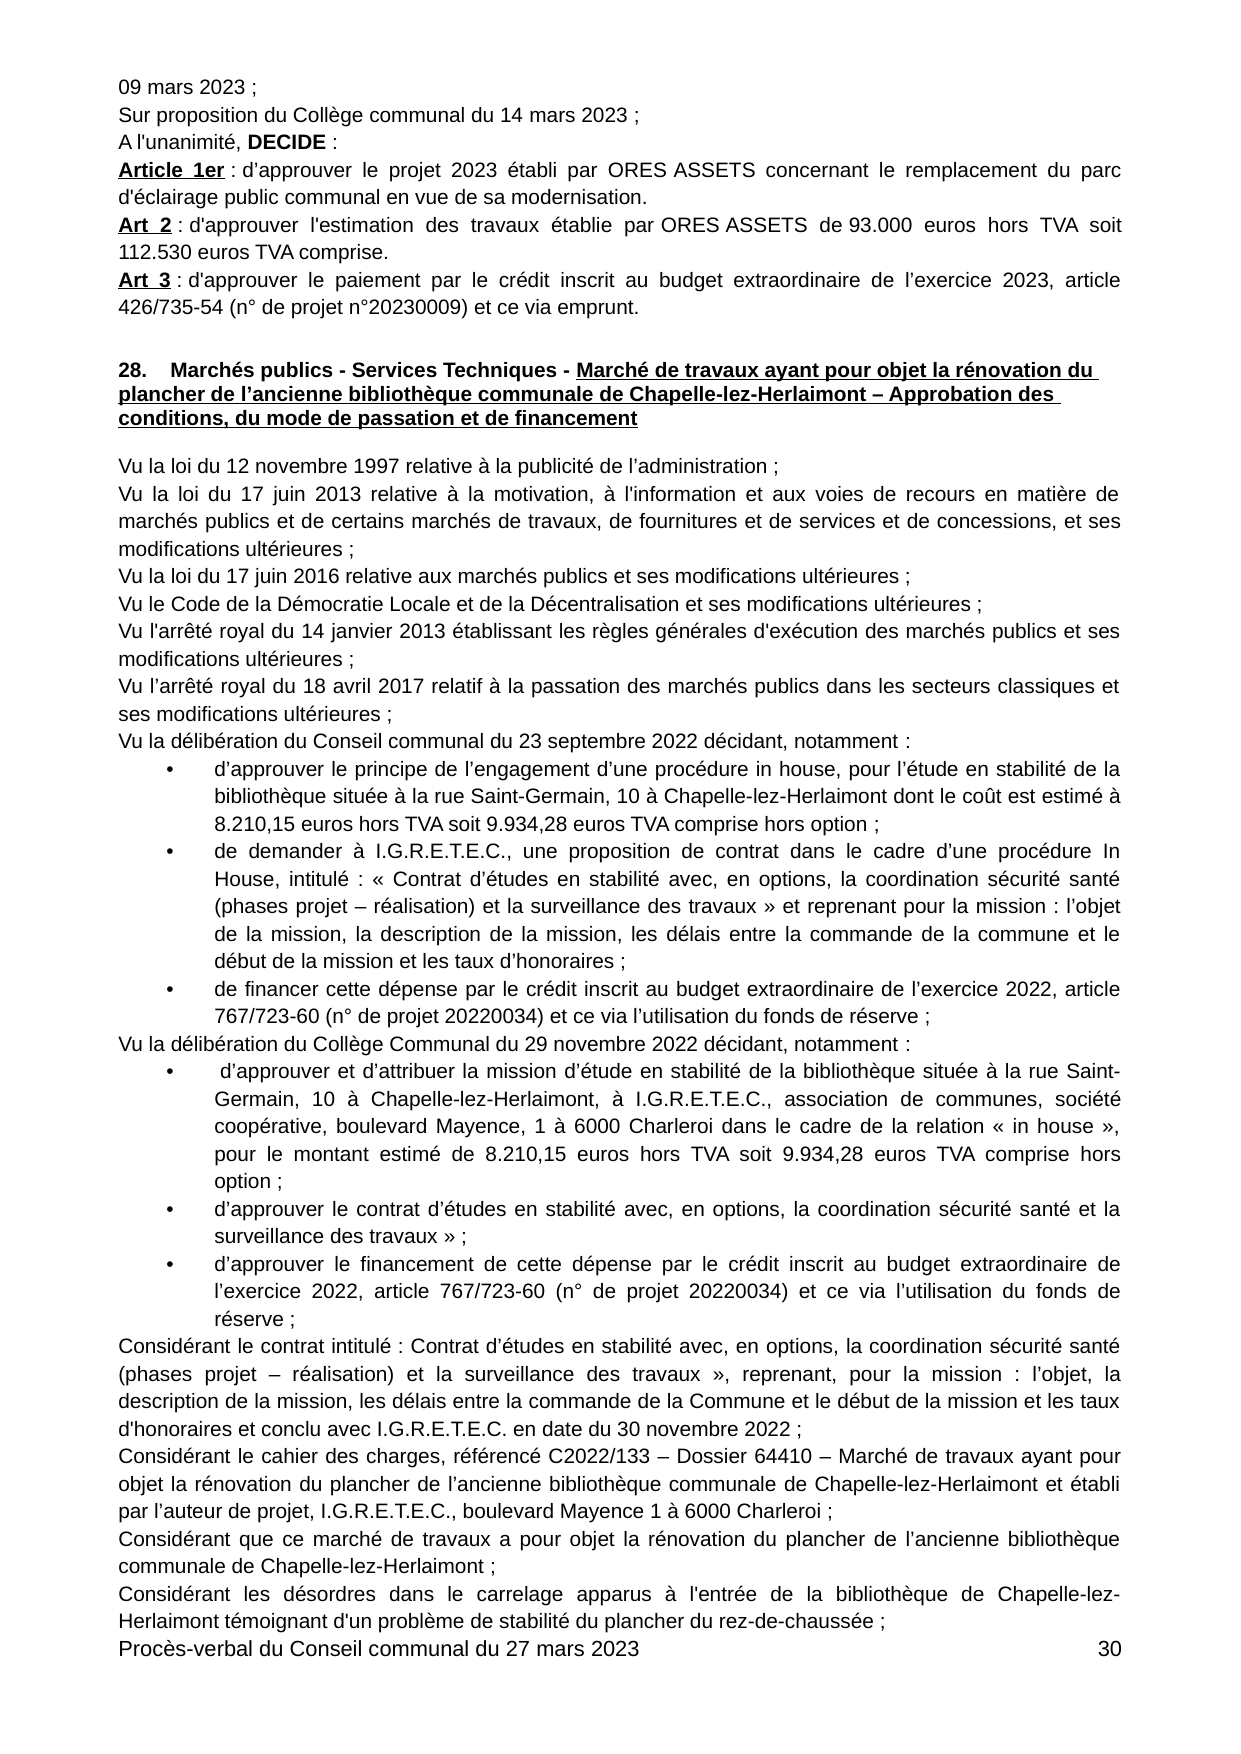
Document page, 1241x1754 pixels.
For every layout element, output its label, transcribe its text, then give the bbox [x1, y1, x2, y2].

text Vu l’arrêté royal du 18 avril 2017 relatif à la passation des marchés publics dans les secteurs classiques et ses modifications ultérieures ; [118, 674, 1122, 726]
text Considérant le cahier des charges, référencé C2022/133 – Dossier 64410 – Marché de travaux ayant pour objet la rénovation du plancher de l’ancienne bibliothèque communale de Chapelle-lez-Herlaimont et établi par l’auteur de projet, I.G.R.E.T.E.C., boulevard Mayence 1 à 6000 Charleroi ; [118, 1444, 1122, 1523]
text Vu le Code de la Démocratie Locale et de la Décentralisation et ses modifications ultérieures ; [118, 592, 1122, 616]
text Vu la loi du 17 juin 2016 relative aux marchés publics et ses modifications ultérieures ; [118, 564, 1122, 588]
text Considérant le contrat intitulé : Contrat d’études en stabilité avec, en options, la coordination sécurité santé (phases projet – réalisation) et la surveillance des travaux », reprenant, pour la mission : l’objet, la description de la mission, les délais entre la commande de la Commune et le début de la mission et les taux d'honoraires et conclu avec I.G.R.E.T.E.C. en date du 30 novembre 2022 ; [118, 1334, 1122, 1441]
text Considérant les désordres dans le carrelage apparus à l'entrée de la bibliothèque de Chapelle-lez-Herlaimont témoignant d'un problème de stabilité du plancher du rez-de-chaussée ; [118, 1582, 1122, 1633]
text Vu l'arrêté royal du 14 janvier 2013 établissant les règles générales d'exécution des marchés publics et ses modifications ultérieures ; [118, 619, 1122, 671]
text Vu la délibération du Collège Communal du 29 novembre 2022 décidant, notamment : [118, 1032, 1122, 1056]
text Considérant que ce marché de travaux a pour objet la rénovation du plancher de l’ancienne bibliothèque communale de Chapelle-lez-Herlaimont ; [118, 1527, 1122, 1578]
text 09 mars 2023 ; [118, 75, 1122, 99]
text Vu la délibération du Conseil communal du 23 septembre 2022 décidant, notamment : [118, 729, 1122, 753]
text 28. Marchés publics - Services Techniques - Marché de travaux ayant pour objet la rénovation du plancher de l’ancienne bibliothèque communale de Chapelle-lez-Herlaimont – Approbation des conditions, du mode de passation et de financement [118, 358, 1122, 430]
list de financer cette dépense par le crédit inscrit au budget extraordinaire de l’exercice 2022, article 767/723-60 (n° de projet 20220034) et ce via l’utilisation du fonds de réserve ; [166, 977, 1122, 1028]
text Sur proposition du Collège communal du 14 mars 2023 ; [118, 102, 1122, 126]
list d’approuver le principe de l’engagement d’une procédure in house, pour l’étude en stabilité de la bibliothèque située à la rue Saint-Germain, 10 à Chapelle-lez-Herlaimont dont le coût est estimé à 8.210,15 euros hors TVA soit 9.934,28 euros TVA comprise hors option ; [166, 757, 1122, 836]
text Article 1er : d’approuver le projet 2023 établi par ORES ASSETS concernant le remplacement du parc d'éclairage public communal en vue de sa modernisation. [118, 157, 1122, 209]
text Vu la loi du 17 juin 2013 relative à la motivation, à l'information et aux voies de recours en matière de marchés publics et de certains marchés de travaux, de fournitures et de services et de concessions, et ses modifications ultérieures ; [118, 482, 1122, 561]
text Vu la loi du 12 novembre 1997 relative à la publicité de l’administration ; [118, 454, 1122, 478]
text Art 3 : d'approuver le paiement par le crédit inscrit au budget extraordinaire de l’exercice 2023, article 426/735-54 (n° de projet n°20230009) et ce via emprunt. [118, 267, 1122, 319]
text A l'unanimité, DECIDE : [118, 130, 1122, 154]
list d’approuver le contrat d’études en stabilité avec, en options, la coordination sécurité santé et la surveillance des travaux » ; [166, 1197, 1122, 1248]
list de demander à I.G.R.E.T.E.C., une proposition de contrat dans le cadre d’une procédure In House, intitulé : « Contrat d’études en stabilité avec, en options, la coordination sécurité santé (phases projet – réalisation) et la surveillance des travaux » et reprenant pour la mission : l’objet de la mission, la description de la mission, les délais entre la commande de la commune et le début de la mission et les taux d’honoraires ; [166, 839, 1122, 973]
list d’approuver et d’attribuer la mission d’étude en stabilité de la bibliothèque située à la rue Saint-Germain, 10 à Chapelle-lez-Herlaimont, à I.G.R.E.T.E.C., association de communes, société coopérative, boulevard Mayence, 1 à 6000 Charleroi dans le cadre de la relation « in house », pour le montant estimé de 8.210,15 euros hors TVA soit 9.934,28 euros TVA comprise hors option ; [166, 1059, 1122, 1193]
text Art 2 : d'approuver l'estimation des travaux établie par ORES ASSETS de 93.000 euros hors TVA soit 112.530 euros TVA comprise. [118, 212, 1122, 264]
list d’approuver le financement de cette dépense par le crédit inscrit au budget extraordinaire de l’exercice 2022, article 767/723-60 (n° de projet 20220034) et ce via l’utilisation du fonds de réserve ; [166, 1252, 1122, 1331]
